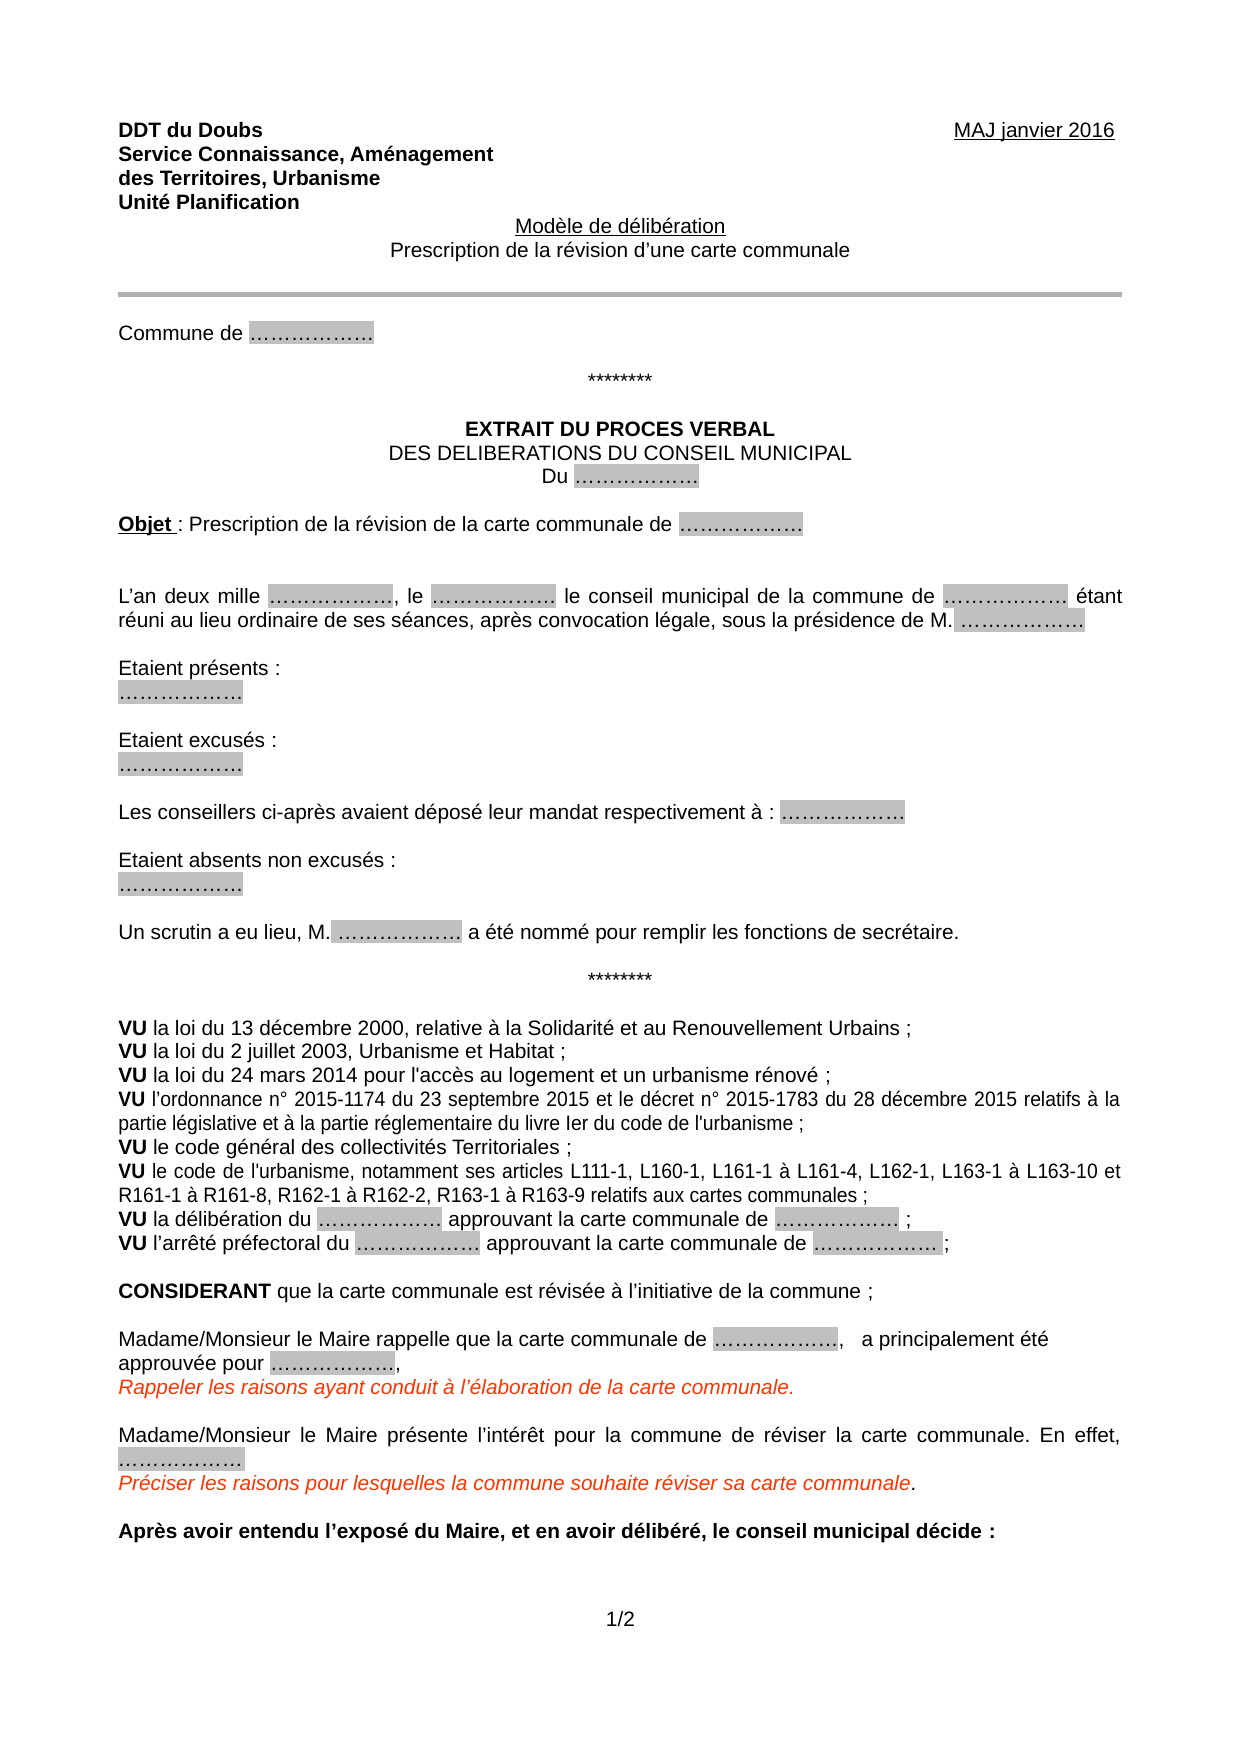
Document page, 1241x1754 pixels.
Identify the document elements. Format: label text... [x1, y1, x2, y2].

text Etaient absents non excusés : [118, 848, 1122, 872]
text Madame/Monsieur le Maire présente l’intérêt pour la commune de réviser la carte communale. En effet, ……………… [118, 1423, 1122, 1471]
text EXTRAIT DU PROCES VERBAL [118, 416, 1122, 440]
text Etaient présents : [118, 656, 1122, 680]
text Etaient excusés : [118, 728, 1122, 752]
text Modèle de délibération [118, 214, 1122, 238]
text VU la loi du 2 juillet 2003, Urbanisme et Habitat ; [118, 1039, 1122, 1063]
text VU la loi du 13 décembre 2000, relative à la Solidarité et au Renouvellement Urbains ; [118, 1015, 1122, 1039]
text Unité Planification [118, 190, 1122, 214]
text VU le code de l'urbanisme, notamment ses articles L111-1, L160-1, L161-1 à L161-4, L162-1, L163-1 à L163-10 et R161-1 à R161-8, R162-1 à R162-2, R163-1 à R163-9 relatifs aux cartes communales ; [118, 1159, 1122, 1207]
text des Territoires, Urbanisme [118, 166, 1122, 190]
text DES DELIBERATIONS DU CONSEIL MUNICIPAL [118, 440, 1122, 464]
text VU l’ordonnance n° 2015-1174 du 23 septembre 2015 et le décret n° 2015-1783 du 28 décembre 2015 relatifs à la partie législative et à la partie réglementaire du livre Ier du code de l'urbanisme ; [118, 1087, 1122, 1135]
text Rappeler les raisons ayant conduit à l’élaboration de la carte communale. [118, 1375, 1122, 1399]
text ……………… [118, 872, 1122, 896]
text ******** [118, 967, 1122, 991]
text ******** [118, 368, 1122, 392]
text ……………… [118, 752, 1122, 776]
text VU le code général des collectivités Territoriales ; [118, 1135, 1122, 1159]
text VU l’arrêté préfectoral du ……………… approuvant la carte communale de ……………… ; [118, 1231, 1122, 1255]
text L’an deux mille ………………, le ……………… le conseil municipal de la commune de ……………… étant réuni au lieu ordinaire de ses séances, après convocation légale, sous la présidence de M. ……………… [118, 584, 1122, 632]
text VU la loi du 24 mars 2014 pour l'accès au logement et un urbanisme rénové ; [118, 1063, 1122, 1087]
text Préciser les raisons pour lesquelles la commune souhaite réviser sa carte communale. [118, 1471, 1122, 1494]
text Objet : Prescription de la révision de la carte communale de ……………… [118, 512, 1122, 536]
text Les conseillers ci-après avaient déposé leur mandat respectivement à : ……………… [118, 800, 1122, 824]
text ……………… [118, 680, 1122, 704]
text Un scrutin a eu lieu, M. ……………… a été nommé pour remplir les fonctions de secrétaire. [118, 919, 1122, 943]
text Madame/Monsieur le Maire rappelle que la carte communale de ………………, a principalement été approuvée pour ………………, [118, 1327, 1122, 1375]
text CONSIDERANT que la carte communale est révisée à l’initiative de la commune ; [118, 1279, 1122, 1303]
text DDT du Doubs MAJ janvier 2016 [118, 118, 1122, 142]
text Service Connaissance, Aménagement [118, 142, 1122, 166]
text Commune de ……………… [118, 321, 1019, 344]
text Du ……………… [118, 464, 1122, 488]
